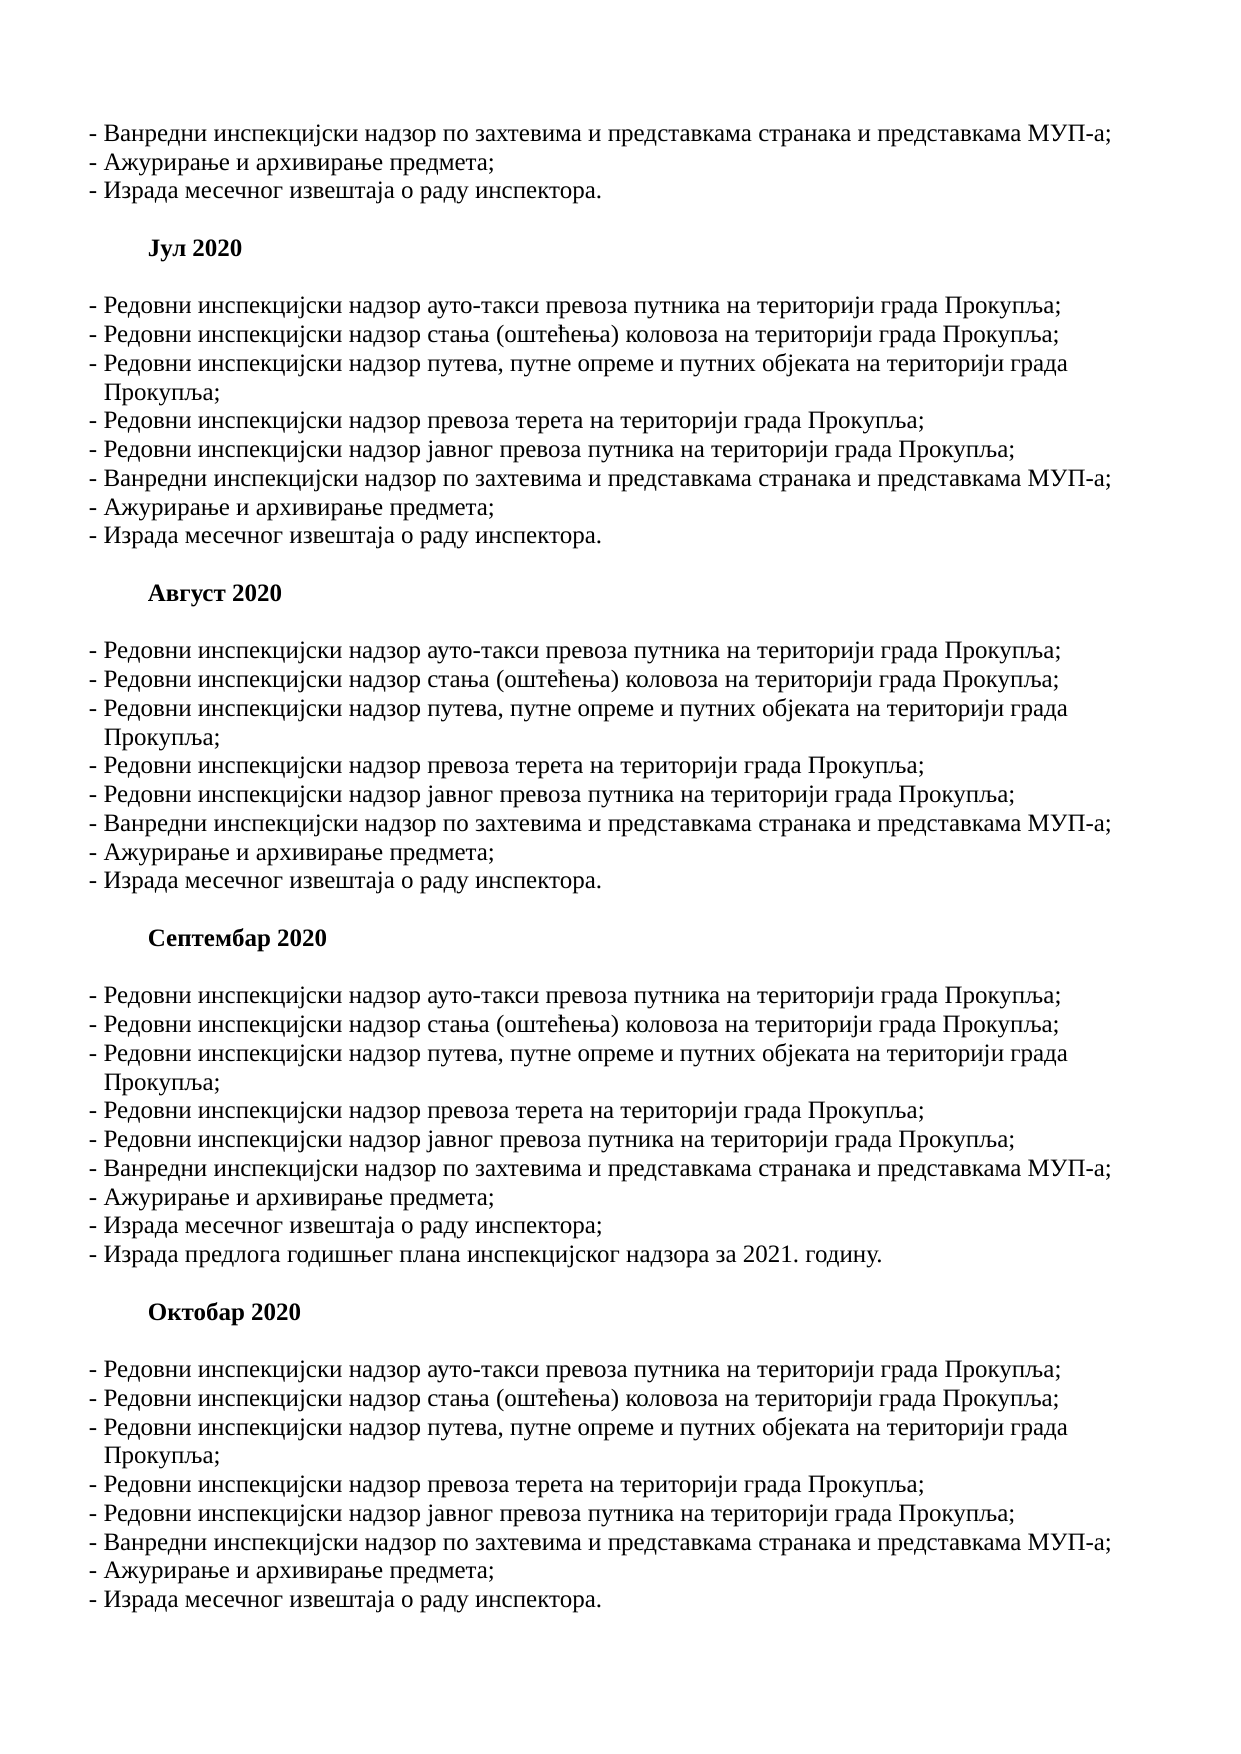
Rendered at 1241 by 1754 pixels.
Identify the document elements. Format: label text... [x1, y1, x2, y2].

text - Редовни инспекцијски надзор јавног превоза путника на територији града Прокупља; [89, 779, 1122, 808]
text - Редовни инспекцијски надзор путева, путне опреме и путних објеката на територији града Прокупља; [89, 1412, 1122, 1469]
text - Редовни инспекцијски надзор јавног превоза путника на територији града Прокупља; [89, 434, 1122, 463]
text Август 2020 [89, 578, 1122, 607]
text - Израда месечног извештаја о раду инспектора. [89, 521, 1122, 549]
text - Ванредни инспекцијски надзор по захтевима и представкама странака и представкама МУП-а; [89, 1527, 1122, 1556]
text - Ванредни инспекцијски надзор по захтевима и представкама странака и представкама МУП-а; [89, 1153, 1122, 1182]
text - Редовни инспекцијски надзор ауто-такси превоза путника на територији града Прокупља; [89, 291, 1122, 319]
text - Израда месечног извештаја о раду инспектора; [89, 1211, 1122, 1239]
text - Редовни инспекцијски надзор превоза терета на територији града Прокупља; [89, 751, 1122, 779]
text - Редовни инспекцијски надзор ауто-такси превоза путника на територији града Прокупља; [89, 636, 1122, 664]
text - Ажурирање и архивирање предмета; [89, 1182, 1122, 1211]
text - Редовни инспекцијски надзор стања (оштећења) коловоза на територији града Прокупља; [89, 319, 1122, 348]
text - Редовни инспекцијски надзор стања (оштећења) коловоза на територији града Прокупља; [89, 1383, 1122, 1412]
text - Израда месечног извештаја о раду инспектора. [89, 866, 1122, 894]
text - Ванредни инспекцијски надзор по захтевима и представкама странака и представкама МУП-а; [89, 808, 1122, 837]
text - Редовни инспекцијски надзор јавног превоза путника на територији града Прокупља; [89, 1124, 1122, 1153]
text - Ванредни инспекцијски надзор по захтевима и представкама странака и представкама МУП-а; [89, 118, 1122, 147]
text - Редовни инспекцијски надзор превоза терета на територији града Прокупља; [89, 1469, 1122, 1498]
text - Редовни инспекцијски надзор путева, путне опреме и путних објеката на територији града Прокупља; [89, 348, 1122, 406]
text - Редовни инспекцијски надзор превоза терета на територији града Прокупља; [89, 406, 1122, 434]
text - Израда предлога годишњег плана инспекцијског надзора за 2021. годину. [89, 1239, 1122, 1268]
text - Израда месечног извештаја о раду инспектора. [89, 1584, 1122, 1613]
text - Редовни инспекцијски надзор ауто-такси превоза путника на територији града Прокупља; [89, 981, 1122, 1009]
text Септембар 2020 [89, 923, 1122, 952]
text - Редовни инспекцијски надзор путева, путне опреме и путних објеката на територији града Прокупља; [89, 693, 1122, 751]
text Октобар 2020 [89, 1297, 1122, 1326]
text Јул 2020 [89, 233, 1122, 262]
text - Ажурирање и архивирање предмета; [89, 492, 1122, 521]
text - Ажурирање и архивирање предмета; [89, 147, 1122, 176]
text - Редовни инспекцијски надзор превоза терета на територији града Прокупља; [89, 1096, 1122, 1124]
text - Редовни инспекцијски надзор ауто-такси превоза путника на територији града Прокупља; [89, 1354, 1122, 1383]
text - Ажурирање и архивирање предмета; [89, 837, 1122, 866]
text - Редовни инспекцијски надзор путева, путне опреме и путних објеката на територији града Прокупља; [89, 1038, 1122, 1096]
text - Ванредни инспекцијски надзор по захтевима и представкама странака и представкама МУП-а; [89, 463, 1122, 492]
text - Ажурирање и архивирање предмета; [89, 1556, 1122, 1584]
text - Редовни инспекцијски надзор стања (оштећења) коловоза на територији града Прокупља; [89, 664, 1122, 693]
text - Израда месечног извештаја о раду инспектора. [89, 176, 1122, 204]
text - Редовни инспекцијски надзор стања (оштећења) коловоза на територији града Прокупља; [89, 1009, 1122, 1038]
text - Редовни инспекцијски надзор јавног превоза путника на територији града Прокупља; [89, 1498, 1122, 1527]
